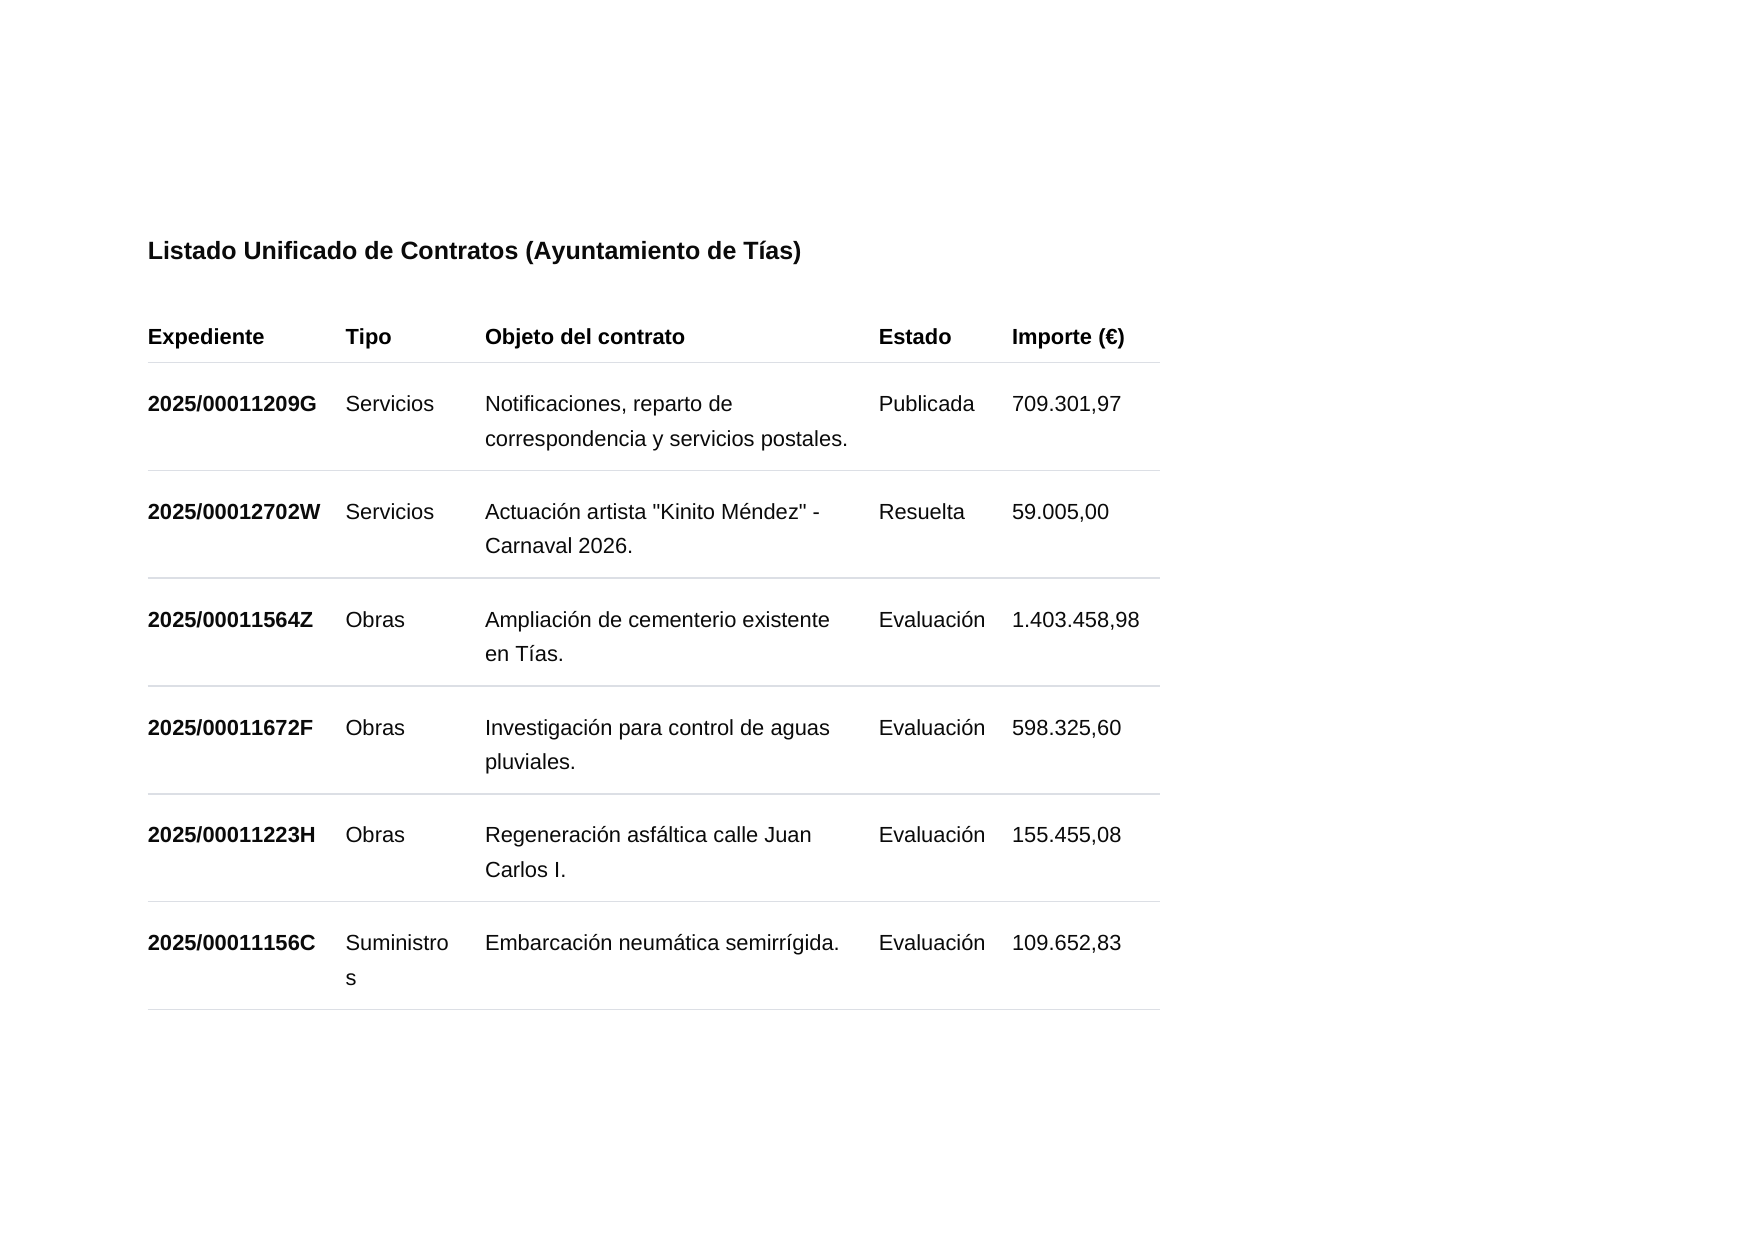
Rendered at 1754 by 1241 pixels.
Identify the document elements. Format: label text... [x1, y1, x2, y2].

table_cell Resuelta [879, 471, 1012, 577]
table_cell 709.301,97 [1012, 363, 1160, 469]
table_cell 2025/00011209G [148, 363, 345, 469]
table_cell 2025/00011156C [148, 902, 345, 1008]
table_cell Publicada [879, 363, 1012, 469]
text Listado Unificado de Contratos (Ayuntamiento de Tías) [148, 227, 1606, 265]
table_cell Servicios [345, 471, 485, 577]
table_cell 2025/00011223H [148, 795, 345, 901]
table_cell Embarcación neumática semirrígida. [485, 902, 878, 1008]
table_cell Evaluación [879, 795, 1012, 901]
table_cell Obras [345, 687, 485, 793]
table_header Importe (€) [1012, 302, 1160, 362]
table_cell Evaluación [879, 687, 1012, 793]
table_cell Regeneración asfáltica calle Juan Carlos I. [485, 795, 878, 901]
table_cell Investigación para control de aguas pluviales. [485, 687, 878, 793]
table_cell Evaluación [879, 579, 1012, 685]
table_cell Suministros [345, 902, 485, 1008]
table_header Estado [879, 302, 1012, 362]
table_cell Evaluación [879, 902, 1012, 1008]
table_cell 109.652,83 [1012, 902, 1160, 1008]
table_cell 2025/00012702W [148, 471, 345, 577]
table_cell Obras [345, 795, 485, 901]
table_cell Notificaciones, reparto de correspondencia y servicios postales. [485, 363, 878, 469]
table_cell 59.005,00 [1012, 471, 1160, 577]
table_cell 155.455,08 [1012, 795, 1160, 901]
table_header Expediente [148, 302, 345, 362]
table_cell 598.325,60 [1012, 687, 1160, 793]
table_cell Obras [345, 579, 485, 685]
table_cell 2025/00011672F [148, 687, 345, 793]
table_cell 2025/00011564Z [148, 579, 345, 685]
table_header Objeto del contrato [485, 302, 878, 362]
table_cell Ampliación de cementerio existente en Tías. [485, 579, 878, 685]
table_cell 1.403.458,98 [1012, 579, 1160, 685]
table_cell Actuación artista "Kinito Méndez" - Carnaval 2026. [485, 471, 878, 577]
table_cell Servicios [345, 363, 485, 469]
table_header Tipo [345, 302, 485, 362]
